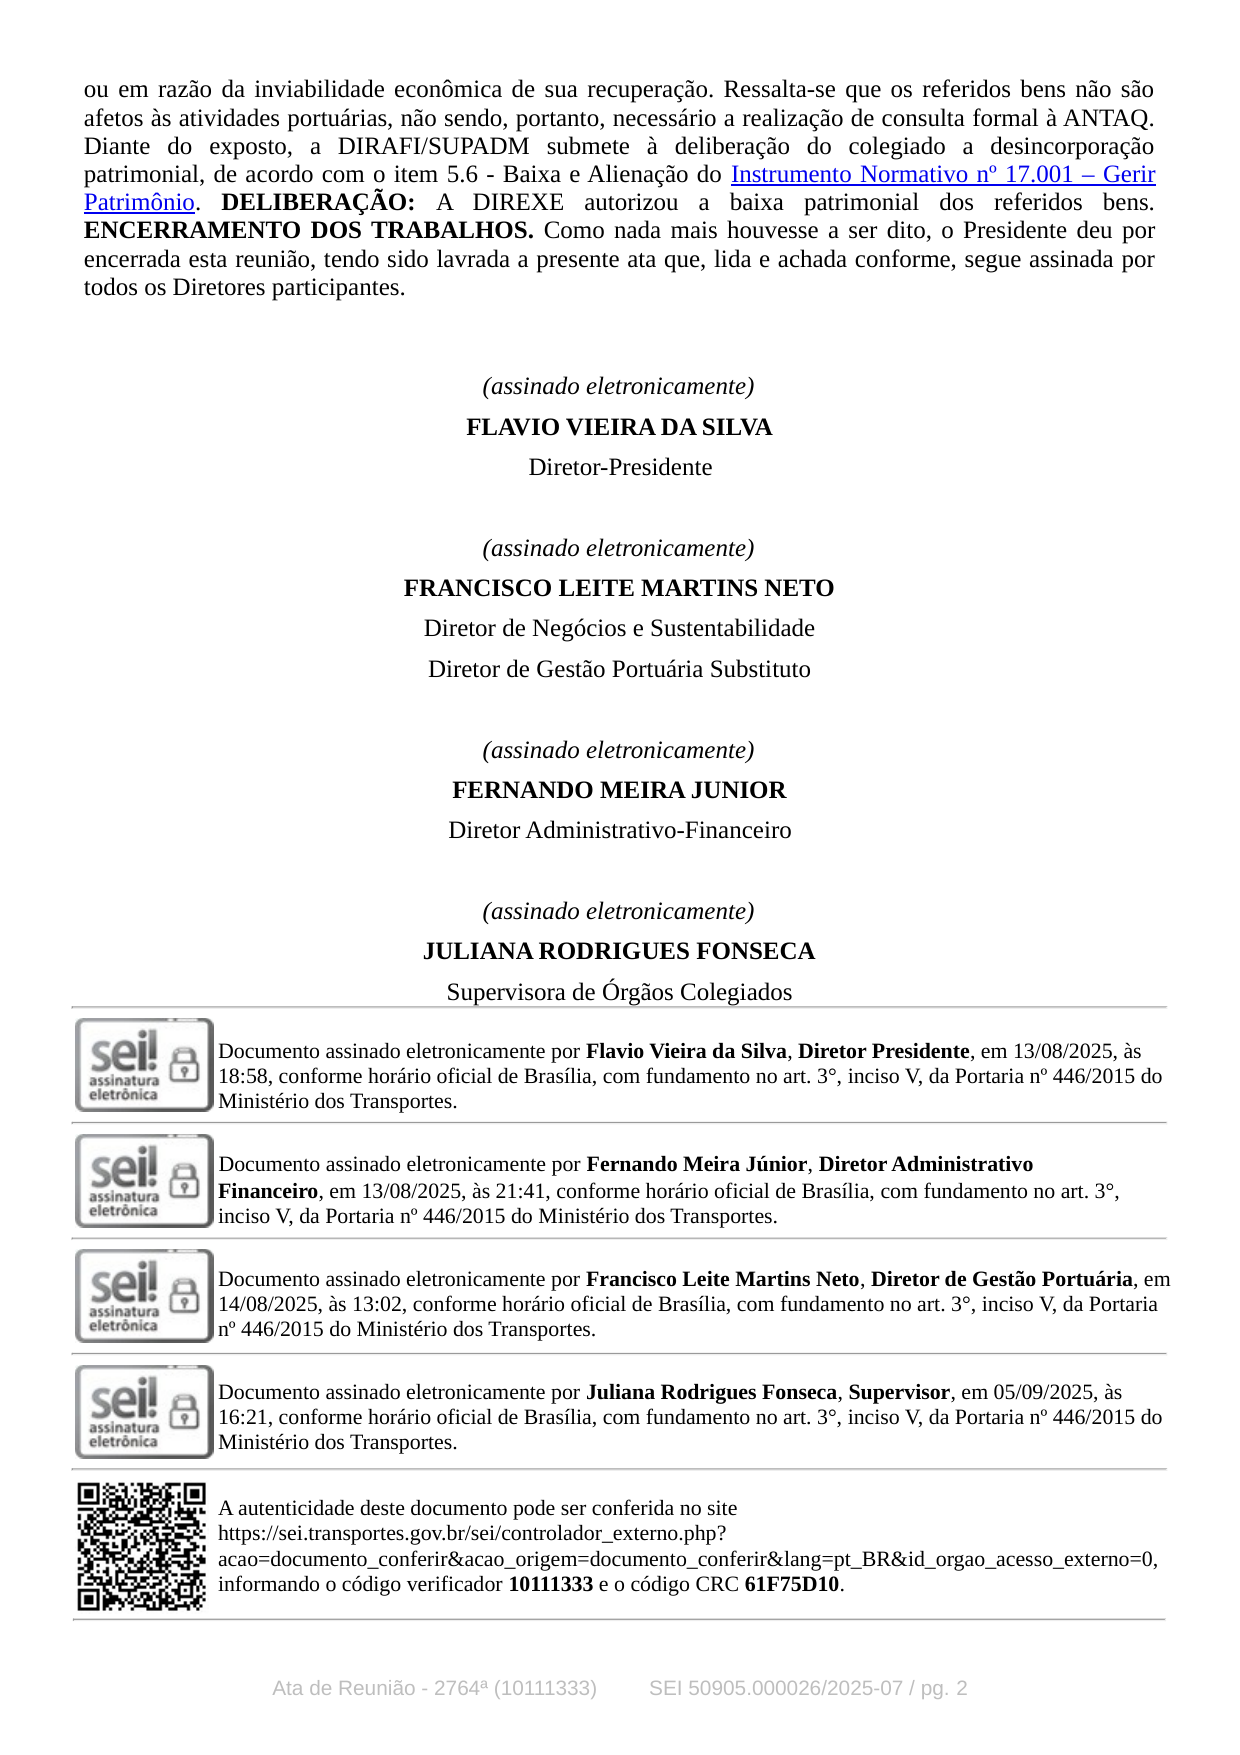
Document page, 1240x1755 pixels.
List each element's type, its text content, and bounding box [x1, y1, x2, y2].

text FERNANDO MEIRA JUNIOR [72, 775, 1167, 804]
text A autenticidade deste documento pode ser conferida no site https://sei.transportes.gov.br/sei/controlador_externo.php? [218, 1495, 1175, 1546]
text Financeiro, em 13/08/2025, às 21:41, conforme horário oficial de Brasília, com fundamento no art. 3°, inciso V, da Portaria nº 446/2015 do Ministério dos Transportes. [218, 1178, 1175, 1228]
text FLAVIO VIEIRA DA SILVA [72, 412, 1167, 441]
text Documento assinado eletronicamente por Flavio Vieira da Silva, Diretor Presidente, em 13/08/2025, às 18:58, conforme horário oficial de Brasília, com fundamento no art. 3°, inciso V, da Portaria nº 446/2015 do Ministério dos Transportes. [218, 1038, 1163, 1114]
text Supervisora de Órgãos Colegiados [390, 977, 849, 1005]
text (assinado eletronicamente) [72, 371, 1167, 400]
text Diretor Administrativo-Financeiro [390, 815, 850, 844]
text JULIANA RODRIGUES FONSECA [72, 936, 1166, 965]
text (assinado eletronicamente) [72, 533, 1167, 561]
text Diretor de Negócios e Sustentabilidade Diretor de Gestão Portuária Substituto [390, 613, 849, 683]
text acao=documento_conferir&acao_origem=documento_conferir&lang=pt_BR&id_orgao_acesso_externo=0, informando o código verificador 10111333 e o código CRC 61F75D10. [218, 1546, 1175, 1596]
text Documento assinado eletronicamente por Francisco Leite Martins Neto, Diretor de Gestão Portuária, em 14/08/2025, às 13:02, conforme horário oficial de Brasília, com fundamento no art. 3°, inciso V, da Portaria nº 446/2015 do Ministério dos Transportes. [218, 1266, 1175, 1341]
text Diretor-Presidente [390, 452, 851, 481]
text (assinado eletronicamente) [72, 735, 1167, 763]
text ou em razão da inviabilidade econômica de sua recuperação. Ressalta-se que os referidos bens não são afetos às atividades portuárias, não sendo, portanto, necessário a realização de consulta formal à ANTAQ. Diante do exposto, a DIRAFI/SUPADM submete à deliberação do colegiado a desincorporação patrimonial, de acordo com o item 5.6 - Baixa e Alienação do Instrumento Normativo nº 17.001 – Gerir Patrimônio. DELIBERAÇÃO: A DIREXE autorizou a baixa patrimonial dos referidos bens. ENCERRAMENTO DOS TRABALHOS. Como nada mais houvesse a ser dito, o Presidente deu por encerrada esta reunião, tendo sido lavrada a presente ata que, lida e achada conforme, segue assinada por todos os Diretores participantes. [84, 75, 1156, 301]
text (assinado eletronicamente) [72, 896, 1167, 925]
text Documento assinado eletronicamente por Fernando Meira Júnior, Diretor Administrativo [218, 1151, 1175, 1176]
text Documento assinado eletronicamente por Juliana Rodrigues Fonseca, Supervisor, em 05/09/2025, às 16:21, conforme horário oficial de Brasília, com fundamento no art. 3°, inciso V, da Portaria nº 446/2015 do Ministério dos Transportes. [218, 1379, 1175, 1454]
text FRANCISCO LEITE MARTINS NETO [72, 573, 1167, 602]
